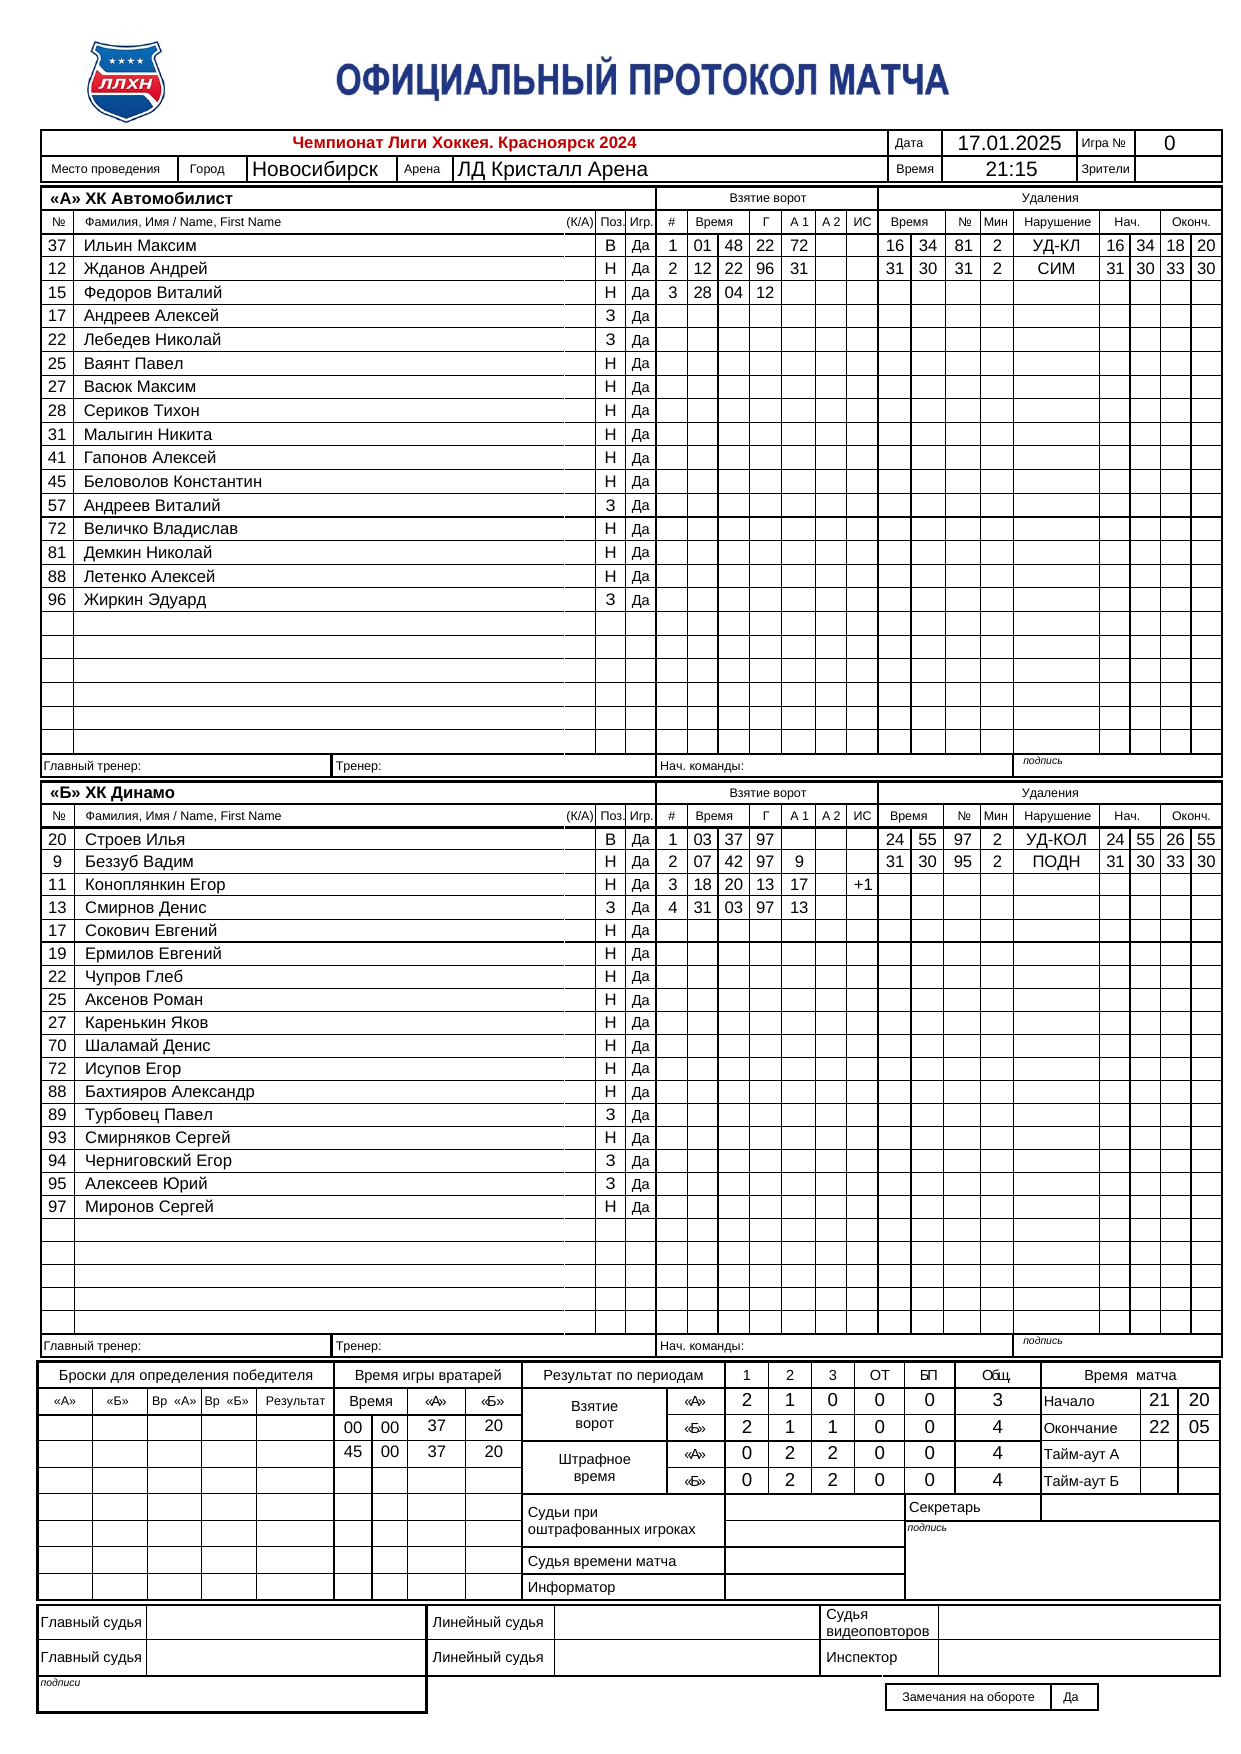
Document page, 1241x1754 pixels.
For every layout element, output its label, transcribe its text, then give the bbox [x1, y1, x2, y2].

table_cell [719, 305, 749, 327]
table_cell [946, 612, 980, 634]
table_cell 24 [1100, 829, 1129, 849]
table_cell [782, 1265, 815, 1287]
table_cell [847, 612, 877, 634]
table_cell [1192, 943, 1221, 964]
table_cell [202, 1521, 256, 1546]
table_cell Н [596, 399, 625, 422]
table_cell [782, 1219, 815, 1241]
table_cell [879, 920, 910, 941]
table_cell [1131, 446, 1160, 469]
table_cell [1100, 588, 1129, 611]
table_cell 97 [750, 896, 781, 918]
table_cell [1100, 1242, 1129, 1264]
table_cell # [657, 805, 687, 826]
table_cell 4 [956, 1415, 1040, 1440]
table_cell [688, 1035, 717, 1057]
table_cell [74, 730, 564, 753]
table_cell [981, 989, 1013, 1011]
table_cell Оконч. [1161, 805, 1221, 826]
table_cell [946, 328, 980, 351]
table_cell [1100, 612, 1129, 634]
table_cell [1192, 874, 1221, 895]
table_cell [565, 896, 595, 918]
table_cell [816, 636, 846, 658]
table_cell [1131, 281, 1160, 303]
table_cell [782, 636, 815, 658]
table_cell 2 [769, 1468, 811, 1493]
table_cell 70 [42, 1035, 74, 1057]
table_cell [565, 1104, 595, 1126]
table_cell В [596, 829, 625, 849]
table_cell Да [626, 352, 655, 374]
table_cell [565, 470, 595, 493]
table_cell [782, 588, 815, 611]
table_cell [750, 966, 781, 987]
table_cell 96 [750, 257, 781, 280]
table_cell [816, 829, 846, 849]
table_cell Судья времени матча [523, 1548, 724, 1573]
table_cell [1100, 989, 1129, 1011]
table_cell [565, 352, 595, 374]
table_cell [657, 1104, 687, 1126]
table_cell [981, 1311, 1013, 1333]
table_cell [847, 683, 877, 706]
table_header Удаления [879, 783, 1221, 803]
table_cell [879, 1196, 910, 1218]
table_cell 07 [688, 850, 717, 872]
table_cell 0 [726, 1442, 768, 1467]
table_cell 88 [42, 565, 73, 587]
table_cell [1131, 1288, 1160, 1310]
table_cell [147, 1640, 425, 1675]
table_cell 31 [879, 850, 910, 872]
table_cell [1161, 1265, 1190, 1287]
table_cell [847, 494, 877, 516]
table_cell [596, 1219, 625, 1241]
table_cell [847, 1058, 877, 1079]
table_cell [657, 1173, 687, 1195]
table_cell [981, 588, 1013, 611]
table_cell [816, 1288, 846, 1310]
table_cell [1100, 707, 1129, 729]
table_cell [626, 1288, 655, 1310]
table_cell [946, 518, 980, 540]
table_cell [1192, 683, 1221, 706]
table_cell [879, 518, 910, 540]
table_cell [1014, 1311, 1099, 1333]
table_cell [879, 1311, 910, 1333]
table_cell 31 [42, 423, 73, 445]
table_cell 21:15 [943, 157, 1076, 181]
table_cell [596, 1311, 625, 1333]
table_cell [657, 1150, 687, 1172]
table_cell [1131, 541, 1160, 564]
table_cell [688, 1196, 717, 1218]
table_cell [1100, 874, 1129, 895]
table_cell [1192, 1288, 1221, 1310]
table_cell [879, 399, 910, 422]
table_cell [565, 943, 595, 964]
table_cell [257, 1494, 333, 1520]
table_cell 31 [879, 257, 910, 280]
table_cell [93, 1416, 147, 1440]
table_cell [981, 943, 1013, 964]
table_cell 37 [408, 1416, 465, 1440]
table_cell [847, 328, 877, 351]
table_cell [1161, 518, 1190, 540]
table_cell [719, 352, 749, 374]
table_cell [719, 730, 749, 753]
table_cell [912, 1196, 943, 1218]
table_cell ЛД Кристалл Арена [454, 157, 887, 181]
table_cell [912, 1219, 943, 1241]
table_cell [847, 1035, 877, 1057]
table_cell [626, 1219, 655, 1241]
table_cell [719, 1311, 749, 1333]
table_cell Линейный судья [428, 1640, 554, 1675]
table_cell [1014, 1150, 1099, 1172]
table_cell [1014, 989, 1099, 1011]
table_cell [719, 966, 749, 987]
table_cell [1192, 659, 1221, 682]
table_cell [42, 730, 73, 753]
table_cell [912, 1265, 943, 1287]
table_cell [981, 470, 1013, 493]
table_cell [1161, 1104, 1190, 1126]
table_cell [688, 683, 717, 706]
table_cell [944, 896, 980, 918]
table_cell [912, 943, 943, 964]
table_cell [879, 966, 910, 987]
table_cell 1 [769, 1389, 811, 1413]
table_cell [39, 1468, 92, 1493]
table_cell [782, 1196, 815, 1218]
table_cell [816, 920, 846, 941]
table_cell [688, 707, 717, 729]
table_cell [944, 1288, 980, 1310]
table_cell (К/А) [565, 805, 595, 826]
table_cell Н [596, 423, 625, 445]
table_cell 37 [408, 1441, 465, 1467]
table_cell [750, 470, 781, 493]
table_cell [719, 541, 749, 564]
table_cell [42, 612, 73, 634]
table_cell [944, 1104, 980, 1126]
table_cell [1192, 1035, 1221, 1057]
table_cell [1192, 328, 1221, 351]
table_cell 01 [688, 235, 717, 256]
table_cell [1131, 1173, 1160, 1195]
table_cell [657, 1196, 687, 1218]
table_cell [879, 446, 910, 469]
table_cell Место проведения [42, 157, 177, 181]
table_cell [1161, 1242, 1190, 1264]
table_cell [912, 730, 945, 753]
table_cell [816, 352, 846, 374]
table_cell Андреев Виталий [74, 494, 564, 516]
table_cell [688, 328, 717, 351]
table_cell [847, 943, 877, 964]
table_cell [946, 730, 980, 753]
table_cell [565, 730, 595, 753]
table_cell [626, 1265, 655, 1287]
table_cell 37 [719, 829, 749, 849]
table_cell Н [596, 446, 625, 469]
table_cell [1161, 612, 1190, 634]
table_cell [1161, 920, 1190, 941]
table_cell [782, 352, 815, 374]
table_cell 31 [1100, 850, 1129, 872]
table_cell [1014, 446, 1099, 469]
table_cell 0 [905, 1389, 954, 1413]
table_cell [847, 730, 877, 753]
table_cell Беззуб Вадим [75, 850, 564, 872]
table_cell [688, 943, 717, 964]
table_cell Окончание [1042, 1415, 1140, 1440]
table_cell [1192, 612, 1221, 634]
table_cell 34 [1131, 235, 1160, 256]
table_cell [1014, 1127, 1099, 1149]
table_cell [782, 470, 815, 493]
table_cell Да [626, 399, 655, 422]
table_cell [981, 1058, 1013, 1079]
table_cell [1131, 1242, 1160, 1264]
table_cell 0 [855, 1442, 904, 1467]
table_cell [373, 1521, 407, 1546]
table_cell [719, 1012, 749, 1033]
table_cell [657, 588, 687, 611]
table_cell Тренер: [333, 1335, 655, 1356]
table_cell [565, 1058, 595, 1079]
table_cell [879, 565, 910, 587]
table_cell [1131, 896, 1160, 918]
table_cell «Б» [668, 1415, 724, 1440]
table_cell [719, 1288, 749, 1310]
table_cell [1192, 588, 1221, 611]
table_cell [1131, 1196, 1160, 1218]
table_cell [202, 1468, 256, 1493]
table_header 3 [812, 1363, 854, 1387]
table_cell [688, 1242, 717, 1264]
table_cell [257, 1468, 333, 1493]
table_cell Да [626, 470, 655, 493]
table_cell Г [750, 211, 781, 233]
table_cell [657, 470, 687, 493]
table_cell [1131, 588, 1160, 611]
table_cell [93, 1468, 147, 1493]
table_cell [750, 1288, 781, 1310]
table_cell [373, 1468, 407, 1493]
table_cell 30 [1192, 850, 1221, 872]
table_cell [565, 305, 595, 327]
table_cell [816, 1196, 846, 1218]
table_cell [1179, 1468, 1219, 1493]
table_cell [912, 1035, 943, 1057]
table_cell [657, 943, 687, 964]
table_cell Смирнов Денис [75, 896, 564, 918]
table_cell 33 [1161, 850, 1190, 872]
table_cell Да [626, 1127, 655, 1149]
table_cell [847, 707, 877, 729]
table_cell [1014, 920, 1099, 941]
table_cell [1100, 399, 1129, 422]
table_cell Н [596, 470, 625, 493]
table_cell [939, 1606, 1219, 1639]
table_cell [1192, 305, 1221, 327]
table_cell [816, 281, 846, 303]
table_cell [688, 470, 717, 493]
table_cell Н [596, 518, 625, 540]
table_cell Н [596, 1081, 625, 1103]
table_cell [1161, 683, 1190, 706]
table_cell [981, 966, 1013, 987]
table_cell [565, 541, 595, 564]
table_cell [565, 423, 595, 445]
table_header Время матча [1042, 1363, 1219, 1387]
table_cell [1014, 541, 1099, 564]
table_cell Исупов Егор [75, 1058, 564, 1079]
table_cell 17 [42, 305, 73, 327]
table_cell [726, 1521, 904, 1546]
table_cell [688, 989, 717, 1011]
table_cell Н [596, 1196, 625, 1218]
table_cell [782, 829, 815, 849]
table_header ОТ [855, 1363, 904, 1387]
table_header 2 [769, 1363, 811, 1387]
table_cell [782, 1104, 815, 1126]
table_cell [688, 446, 717, 469]
table_cell [782, 541, 815, 564]
table_cell Г [750, 805, 781, 826]
table_cell [1014, 683, 1099, 706]
table_cell [565, 850, 595, 872]
table_cell 1 [657, 235, 687, 256]
table_cell 0 [855, 1415, 904, 1440]
table_cell Ваянт Павел [74, 352, 564, 374]
table_cell З [596, 588, 625, 611]
table_cell [148, 1547, 201, 1573]
table_cell [912, 1127, 943, 1149]
table_cell [782, 399, 815, 422]
table_cell Секретарь [906, 1495, 1040, 1520]
table_cell [1100, 943, 1129, 964]
table_cell 27 [42, 376, 73, 398]
table_cell [1131, 683, 1160, 706]
table_cell [912, 1081, 943, 1103]
table_cell 15 [42, 281, 73, 303]
table_cell 45 [42, 470, 73, 493]
table_cell [912, 966, 943, 987]
table_cell [565, 399, 595, 422]
table_header Время игры вратарей [335, 1363, 521, 1387]
table_cell З [596, 1173, 625, 1195]
table_cell [946, 565, 980, 587]
table_cell [981, 1012, 1013, 1033]
table_cell [1014, 588, 1099, 611]
table_cell [782, 989, 815, 1011]
table_cell [782, 612, 815, 634]
table_cell [816, 896, 846, 918]
table_cell [688, 1150, 717, 1172]
table_cell Беловолов Константин [74, 470, 564, 493]
table_cell 4 [657, 896, 687, 918]
table_cell [626, 730, 655, 753]
table_cell [912, 352, 945, 374]
table_cell [719, 1196, 749, 1218]
table_cell Да [626, 850, 655, 872]
table_cell [981, 636, 1013, 658]
table_cell [565, 588, 595, 611]
table_cell [847, 920, 877, 941]
table_cell [981, 1081, 1013, 1103]
table_cell [981, 423, 1013, 445]
table_header Чемпионат Лиги Хоккея. Красноярск 2024 [42, 131, 887, 155]
table_cell [879, 896, 910, 918]
table_cell [944, 1173, 980, 1195]
table_cell [1131, 707, 1160, 729]
table_cell Мин [981, 805, 1013, 826]
table_cell [1131, 352, 1160, 374]
table_cell 16 [1100, 235, 1129, 256]
table_cell 9 [42, 850, 74, 872]
table_cell З [596, 1104, 625, 1126]
table_cell Да [626, 1012, 655, 1033]
table_cell [719, 1127, 749, 1149]
table_cell [1161, 1127, 1190, 1149]
table_cell 72 [782, 235, 815, 256]
table_cell [981, 874, 1013, 895]
table_cell [1014, 1035, 1099, 1057]
table_cell [657, 446, 687, 469]
table_cell 17 [42, 920, 74, 941]
table_cell [688, 1058, 717, 1079]
table_cell [466, 1574, 521, 1599]
table_cell 13 [782, 896, 815, 918]
table_cell 2 [981, 235, 1013, 256]
table_cell [750, 1219, 781, 1241]
table_cell [912, 683, 945, 706]
table_cell [1014, 730, 1099, 753]
table_cell [1100, 730, 1129, 753]
table_cell [1131, 1265, 1160, 1287]
table_cell 1 [657, 829, 687, 849]
table_cell [1100, 565, 1129, 587]
table_cell 0 [726, 1468, 768, 1493]
table_cell [879, 352, 910, 374]
table_cell [688, 1104, 717, 1126]
table_cell Да [626, 1035, 655, 1057]
table_cell [816, 989, 846, 1011]
table_cell [688, 565, 717, 587]
table_cell [1100, 683, 1129, 706]
table_cell [719, 943, 749, 964]
table_cell [782, 423, 815, 445]
table_cell [816, 707, 846, 729]
table_cell Главный судья [39, 1606, 146, 1639]
table_cell [1192, 1150, 1221, 1172]
table_cell 97 [750, 850, 781, 872]
table_cell [1161, 659, 1190, 682]
table_cell [1014, 518, 1099, 540]
table_cell [1131, 730, 1160, 753]
table_header Взятие ворот [657, 188, 877, 209]
table_cell 0 [812, 1389, 854, 1413]
table_cell 42 [719, 850, 749, 872]
table_cell 05 [1179, 1415, 1219, 1440]
table_cell Н [596, 565, 625, 587]
table_cell 30 [912, 257, 945, 280]
table_cell Андреев Алексей [74, 305, 564, 327]
table_cell [1192, 281, 1221, 303]
table_cell Чупров Глеб [75, 966, 564, 987]
table_cell [726, 1495, 904, 1520]
table_cell [1192, 376, 1221, 398]
table_cell [912, 1173, 943, 1195]
table_cell [1131, 1127, 1160, 1149]
table_cell [879, 612, 910, 634]
table_cell [847, 446, 877, 469]
table_cell [912, 1311, 943, 1333]
table_cell [912, 1058, 943, 1079]
table_cell [148, 1521, 201, 1546]
table_cell [1014, 1058, 1099, 1079]
table_cell [657, 659, 687, 682]
table_cell [1014, 281, 1099, 303]
table_cell [719, 446, 749, 469]
table_cell [1131, 1219, 1160, 1241]
table_cell [981, 612, 1013, 634]
table_cell [373, 1574, 407, 1599]
table_cell 11 [42, 874, 74, 895]
table_cell [944, 1150, 980, 1172]
table_cell [1131, 399, 1160, 422]
table_cell 93 [42, 1127, 74, 1149]
table_cell З [596, 328, 625, 351]
table_cell # [657, 211, 687, 233]
table_cell Н [596, 1127, 625, 1149]
table_cell [1161, 565, 1190, 587]
table_cell [750, 1127, 781, 1149]
table_cell В [596, 235, 625, 256]
table_cell 97 [750, 829, 781, 849]
table_cell 30 [912, 850, 943, 872]
table_cell [39, 1494, 92, 1520]
table_cell [42, 1219, 74, 1241]
table_cell [879, 636, 910, 658]
table_cell [1131, 1311, 1160, 1333]
table_cell 9 [782, 850, 815, 872]
table_cell [816, 1173, 846, 1195]
table_header БП [905, 1363, 954, 1387]
table_cell [912, 1288, 943, 1310]
table_cell Да [626, 1173, 655, 1195]
table_cell [148, 1494, 201, 1520]
table_cell [1131, 874, 1160, 895]
table_cell Да [626, 829, 655, 849]
table_cell 2 [812, 1442, 854, 1467]
table_cell Строев Илья [75, 829, 564, 849]
table_cell Взятие ворот [523, 1389, 666, 1440]
table_cell [1014, 352, 1099, 374]
table_cell [912, 328, 945, 351]
table_cell [981, 281, 1013, 303]
table_cell [816, 874, 846, 895]
table_cell [688, 1127, 717, 1149]
table_cell [596, 1265, 625, 1287]
table_cell [719, 659, 749, 682]
table_cell [981, 1196, 1013, 1218]
table_cell [1192, 920, 1221, 941]
table_cell Да [626, 943, 655, 964]
table_cell [719, 989, 749, 1011]
table_header Броски для определения победителя [39, 1363, 333, 1387]
table_cell [596, 1288, 625, 1310]
table_cell [657, 707, 687, 729]
table_cell [750, 636, 781, 658]
table_cell [847, 1196, 877, 1218]
table_cell 4 [956, 1442, 1040, 1467]
table_cell 30 [1192, 257, 1221, 280]
table_cell [1161, 1012, 1190, 1033]
table_cell подписи [39, 1677, 425, 1711]
table_cell [466, 1468, 521, 1493]
table_cell «А» [39, 1389, 92, 1413]
table_cell [148, 1441, 201, 1467]
table_cell [1192, 1104, 1221, 1126]
table_cell Город [179, 157, 246, 181]
table_cell 12 [750, 281, 781, 303]
table_cell Сериков Тихон [74, 399, 564, 422]
table_cell Н [596, 281, 625, 303]
table_cell [626, 659, 655, 682]
table_cell [879, 281, 910, 303]
table_cell Коноплянкин Егор [75, 874, 564, 895]
table_cell [879, 423, 910, 445]
table_cell [1014, 1265, 1099, 1287]
table_cell [1100, 470, 1129, 493]
table_cell [1161, 896, 1190, 918]
table_cell [1192, 1058, 1221, 1079]
table_cell [847, 1104, 877, 1126]
table_cell [565, 920, 595, 941]
table_cell [847, 423, 877, 445]
table_cell [816, 1150, 846, 1172]
table_cell 27 [42, 1012, 74, 1033]
table_cell [688, 1288, 717, 1310]
table_cell [1161, 1081, 1190, 1103]
table_cell подпись [1014, 1335, 1221, 1356]
table_cell 00 [335, 1416, 371, 1440]
table_cell 28 [42, 399, 73, 422]
table_cell [596, 659, 625, 682]
table_cell [912, 612, 945, 634]
table_cell [1179, 1441, 1219, 1467]
table_cell [1014, 707, 1099, 729]
table_cell [1100, 1127, 1129, 1149]
table_cell [782, 1150, 815, 1172]
table_cell [816, 446, 846, 469]
table_cell [202, 1441, 256, 1467]
table_cell 13 [42, 896, 74, 918]
table_cell [1192, 352, 1221, 374]
table_cell [912, 707, 945, 729]
table_cell [565, 1265, 595, 1287]
table_cell [782, 1288, 815, 1310]
table_cell «Б » [466, 1389, 521, 1413]
table_cell [782, 494, 815, 516]
table_cell [74, 612, 564, 634]
table_cell [335, 1468, 371, 1493]
table_cell Н [596, 943, 625, 964]
table_cell Н [596, 874, 625, 895]
table_cell [981, 328, 1013, 351]
table_cell Время [889, 157, 941, 181]
table_cell [816, 423, 846, 445]
table_cell [912, 305, 945, 327]
table_cell [981, 707, 1013, 729]
table_cell 12 [42, 257, 73, 280]
table_cell 20 [1192, 235, 1221, 256]
table_cell [782, 966, 815, 987]
table_cell Нач. команды: [657, 1335, 1012, 1356]
table_cell [1161, 1196, 1190, 1218]
table_header 0 [1136, 131, 1221, 155]
table_cell [912, 636, 945, 658]
table_cell [782, 446, 815, 469]
table_cell 22 [750, 235, 781, 256]
table_cell [750, 541, 781, 564]
table_cell [719, 1035, 749, 1057]
table_cell [946, 423, 980, 445]
table_cell [466, 1521, 521, 1546]
table_cell [1100, 541, 1129, 564]
table_cell 2 [657, 850, 687, 872]
table_cell [1161, 874, 1190, 895]
table_cell [39, 1547, 92, 1573]
table_cell [565, 1035, 595, 1057]
table_cell [428, 1677, 882, 1711]
table_cell [847, 850, 877, 872]
table_cell Да [626, 305, 655, 327]
table_cell [257, 1441, 333, 1467]
table_cell [1161, 1288, 1190, 1310]
table_cell [782, 305, 815, 327]
table_cell [719, 1150, 749, 1172]
table_cell 25 [42, 989, 74, 1011]
table_cell [148, 1416, 201, 1440]
table_cell [719, 588, 749, 611]
table_cell [782, 1081, 815, 1103]
table_cell [688, 1265, 717, 1287]
table_cell Да [626, 966, 655, 987]
table_cell [335, 1494, 371, 1520]
table_cell [944, 920, 980, 941]
table_cell [981, 659, 1013, 682]
table_cell [912, 1150, 943, 1172]
table_cell Ильин Максим [74, 235, 564, 256]
table_cell 20 [466, 1441, 521, 1467]
table_cell [981, 1104, 1013, 1126]
table_cell [816, 1242, 846, 1264]
table_cell [1161, 1150, 1190, 1172]
table_cell Игр. [626, 211, 655, 233]
table_cell [879, 874, 910, 895]
table_cell [565, 446, 595, 469]
table_cell [782, 518, 815, 540]
table_cell [1131, 1012, 1160, 1033]
table_cell [944, 966, 980, 987]
table_cell [1161, 352, 1190, 374]
table_cell [657, 730, 687, 753]
table_cell Да [626, 896, 655, 918]
table_cell [946, 494, 980, 516]
table_cell [847, 989, 877, 1011]
table_cell Фамилия, Имя / Name, First Name [74, 211, 565, 233]
table_cell [944, 1242, 980, 1264]
table_cell «А» [668, 1389, 724, 1413]
table_cell 4 [956, 1468, 1040, 1493]
table_cell [1014, 1196, 1099, 1218]
table_cell [816, 1058, 846, 1079]
table_cell [1161, 989, 1190, 1011]
table_cell А 1 [782, 211, 815, 233]
table_cell [816, 565, 846, 587]
table_cell Зрители [1078, 157, 1134, 181]
table_cell [335, 1521, 371, 1546]
table_cell [719, 328, 749, 351]
table_cell Вр «А» [148, 1389, 201, 1413]
table_cell [939, 1640, 1219, 1675]
table_cell [657, 518, 687, 540]
table_cell [847, 565, 877, 587]
table_cell [879, 541, 910, 564]
table_cell 0 [905, 1442, 954, 1467]
table_cell Каренькин Яков [75, 1012, 564, 1033]
table_cell [782, 1242, 815, 1264]
table_cell [42, 636, 73, 658]
table_cell [1014, 494, 1099, 516]
table_cell [373, 1547, 407, 1573]
table_cell [912, 446, 945, 469]
table_cell [1136, 157, 1221, 181]
table_cell [657, 376, 687, 398]
table_cell [847, 636, 877, 658]
table_cell [847, 1012, 877, 1033]
table_cell [719, 518, 749, 540]
table_cell [657, 1012, 687, 1033]
table_cell [1100, 281, 1129, 303]
table_cell [782, 1173, 815, 1195]
table_cell [688, 1012, 717, 1033]
table_cell [39, 1574, 92, 1599]
table_cell 31 [1100, 257, 1129, 280]
table_cell Да [626, 565, 655, 587]
table_cell [1192, 541, 1221, 564]
table_cell [1100, 920, 1129, 941]
table_cell [981, 352, 1013, 374]
table_cell А 2 [816, 805, 846, 826]
table_cell [626, 612, 655, 634]
table_cell 0 [905, 1415, 954, 1440]
table_cell [1100, 1219, 1129, 1241]
table_cell [816, 494, 846, 516]
table_cell [42, 659, 73, 682]
table_cell [565, 518, 595, 540]
table_header Результат по периодам [523, 1363, 724, 1387]
table_cell [946, 683, 980, 706]
table_cell [879, 1058, 910, 1079]
table_cell [1131, 423, 1160, 445]
table_cell [719, 423, 749, 445]
table_cell № [42, 211, 73, 233]
table_cell 12 [688, 257, 717, 280]
table_cell [719, 1265, 749, 1287]
table_cell [93, 1574, 147, 1599]
table_cell [879, 1150, 910, 1172]
table_cell [981, 305, 1013, 327]
table_header 17.01.2025 [943, 131, 1076, 155]
table_cell [719, 1058, 749, 1079]
table_cell [816, 588, 846, 611]
table_cell [981, 446, 1013, 469]
table_cell [1014, 565, 1099, 587]
table_cell [879, 1219, 910, 1241]
table_cell УД-КОЛ [1014, 829, 1099, 849]
table_cell [847, 1081, 877, 1103]
table_cell Турбовец Павел [75, 1104, 564, 1126]
table_cell [816, 257, 846, 280]
table_cell [782, 1127, 815, 1149]
table_cell Штрафное время [523, 1442, 666, 1493]
table_cell [39, 1521, 92, 1546]
table_cell «Б» [668, 1468, 724, 1493]
table_cell [750, 1196, 781, 1218]
table_cell З [596, 494, 625, 516]
table_cell [1100, 494, 1129, 516]
table_cell [816, 730, 846, 753]
table_cell [1131, 1058, 1160, 1079]
table_cell [202, 1574, 256, 1599]
table_cell 96 [42, 588, 73, 611]
table_cell 24 [879, 829, 910, 849]
table_cell Н [596, 257, 625, 280]
table_cell [657, 966, 687, 987]
table_cell 04 [719, 281, 749, 303]
table_cell [750, 943, 781, 964]
table_cell СИМ [1014, 257, 1099, 280]
table_cell [93, 1441, 147, 1467]
table_cell Да [626, 541, 655, 564]
table_cell [335, 1574, 371, 1599]
table_cell 25 [42, 352, 73, 374]
table_cell 13 [750, 874, 781, 895]
table_cell Информатор [523, 1575, 724, 1599]
table_cell Нач. [1100, 211, 1160, 233]
table_cell [1161, 328, 1190, 351]
table_cell [847, 659, 877, 682]
table_cell Н [596, 966, 625, 987]
table_cell [408, 1574, 465, 1599]
table_cell [912, 989, 943, 1011]
table_cell 3 [657, 281, 687, 303]
table_cell Н [596, 920, 625, 941]
table_cell [816, 1012, 846, 1033]
table_cell Оконч. [1161, 211, 1221, 233]
table_cell [93, 1521, 147, 1546]
table_cell 1 [812, 1415, 854, 1440]
table_cell [981, 683, 1013, 706]
table_cell [596, 612, 625, 634]
table_cell [565, 966, 595, 987]
table_cell [719, 1219, 749, 1241]
table_cell [750, 683, 781, 706]
table_header «А» ХК Автомобилист [42, 188, 655, 209]
table_cell 33 [1161, 257, 1190, 280]
table_cell [816, 850, 846, 872]
table_cell [1100, 376, 1129, 398]
table_cell [565, 1219, 595, 1241]
table_cell [565, 1081, 595, 1103]
table_cell Н [596, 376, 625, 398]
table_cell Н [596, 1058, 625, 1079]
table_cell [147, 1606, 425, 1639]
table_cell [946, 281, 980, 303]
table_cell [750, 423, 781, 445]
table_cell [1161, 305, 1190, 327]
table_cell [1100, 1150, 1129, 1172]
table_cell Н [596, 1035, 625, 1057]
table_cell [657, 636, 687, 658]
table_cell 20 [719, 874, 749, 895]
table_cell Да [626, 518, 655, 540]
table_cell [981, 1288, 1013, 1310]
table_cell [1192, 1012, 1221, 1033]
table_cell [565, 235, 595, 256]
table_cell [1131, 328, 1160, 351]
table_cell [981, 920, 1013, 941]
table_cell [42, 1265, 74, 1287]
table_cell Лебедев Николай [74, 328, 564, 351]
table_cell [688, 1173, 717, 1195]
table_cell [912, 1104, 943, 1126]
table_cell [816, 1311, 846, 1333]
table_cell [879, 1012, 910, 1033]
table_cell [688, 423, 717, 445]
table_cell 94 [42, 1150, 74, 1172]
table_cell Да [626, 1081, 655, 1103]
table_cell [1042, 1495, 1219, 1520]
table_cell [1014, 896, 1099, 918]
table_cell Да [626, 376, 655, 398]
table_cell [42, 683, 73, 706]
table_cell [816, 1219, 846, 1241]
table_cell [750, 1242, 781, 1264]
picture [5, 28, 1179, 129]
table_cell 2 [657, 257, 687, 280]
table_cell [816, 541, 846, 564]
table_cell [912, 399, 945, 422]
table_cell Нарушение [1014, 211, 1099, 233]
table_cell [946, 659, 980, 682]
table_cell [879, 588, 910, 611]
table_cell 21 [1141, 1389, 1177, 1413]
table_cell ИС [847, 211, 877, 233]
table_cell [1100, 518, 1129, 540]
table_cell [1131, 1104, 1160, 1126]
table_cell [565, 612, 595, 634]
table_cell [1161, 1219, 1190, 1241]
table_cell 55 [1131, 829, 1160, 849]
table_cell 22 [42, 966, 74, 987]
table_cell [1100, 896, 1129, 918]
table_cell Нач. [1100, 805, 1160, 826]
table_cell [1014, 1012, 1099, 1033]
table_cell [1192, 1196, 1221, 1218]
table_cell Мин [981, 211, 1013, 233]
table_cell [944, 1196, 980, 1218]
table_cell [816, 399, 846, 422]
table_cell [657, 683, 687, 706]
table_cell [42, 1288, 74, 1310]
table_cell [657, 494, 687, 516]
table_cell [816, 943, 846, 964]
table_cell 26 [1161, 829, 1190, 849]
table_cell [596, 683, 625, 706]
table_cell [688, 1311, 717, 1333]
table_cell [1131, 1150, 1160, 1172]
table_cell [408, 1521, 465, 1546]
table_cell [1014, 423, 1099, 445]
table_cell [657, 1265, 687, 1287]
table_cell [847, 518, 877, 540]
table_cell [879, 376, 910, 398]
table_cell [946, 636, 980, 658]
table_cell 0 [905, 1468, 954, 1493]
table_cell [657, 1311, 687, 1333]
table_cell [981, 1173, 1013, 1195]
table_cell [912, 874, 943, 895]
table_cell Инспектор [821, 1640, 938, 1675]
table_cell [1141, 1441, 1177, 1467]
table_cell [750, 399, 781, 422]
table_cell [912, 588, 945, 611]
table_cell [719, 707, 749, 729]
table_cell Шаламай Денис [75, 1035, 564, 1057]
table_cell [626, 636, 655, 658]
table_cell [688, 518, 717, 540]
table_cell [1014, 1173, 1099, 1195]
table_cell З [596, 896, 625, 918]
table_cell [1131, 636, 1160, 658]
table_cell Федоров Виталий [74, 281, 564, 303]
table_cell [565, 683, 595, 706]
table_cell Время [879, 805, 943, 826]
table_cell [565, 494, 595, 516]
table_cell [879, 1242, 910, 1264]
table_cell [75, 1265, 564, 1287]
table_cell [782, 943, 815, 964]
table_cell [750, 1173, 781, 1195]
table_cell [1131, 518, 1160, 540]
table_cell [750, 352, 781, 374]
table_cell Жданов Андрей [74, 257, 564, 280]
table_cell 89 [42, 1104, 74, 1126]
table_cell [782, 1012, 815, 1033]
table_header 1 [726, 1363, 768, 1387]
table_cell [750, 494, 781, 516]
table_cell [565, 659, 595, 682]
table_cell [847, 896, 877, 918]
table_cell [879, 707, 910, 729]
table_cell [912, 1012, 943, 1033]
table_cell 3 [956, 1389, 1040, 1413]
table_cell [42, 1242, 74, 1264]
table_cell [596, 730, 625, 753]
table_cell [565, 1127, 595, 1149]
table_cell [879, 328, 910, 351]
table_cell [596, 636, 625, 658]
table_cell Да [626, 920, 655, 941]
table_cell [1131, 920, 1160, 941]
table_cell [555, 1606, 819, 1639]
table_cell [1100, 1081, 1129, 1103]
table_cell 81 [946, 235, 980, 256]
table_cell [1161, 281, 1190, 303]
table_cell 2 [812, 1468, 854, 1493]
table_cell [1100, 352, 1129, 374]
table_cell [1100, 1311, 1129, 1333]
table_cell [1131, 659, 1160, 682]
table_cell [1161, 1058, 1190, 1079]
table_cell 48 [719, 235, 749, 256]
table_cell 95 [944, 850, 980, 872]
table_cell Н [596, 1012, 625, 1033]
table_cell [1161, 470, 1190, 493]
table_cell Судья видеоповторов [821, 1606, 938, 1639]
table_cell [202, 1494, 256, 1520]
table_cell [981, 376, 1013, 398]
table_cell 03 [688, 829, 717, 849]
table_cell [93, 1547, 147, 1573]
table_cell [626, 707, 655, 729]
table_cell [879, 494, 910, 516]
table_cell [1161, 707, 1190, 729]
table_cell [1014, 1288, 1099, 1310]
table_cell Время [335, 1389, 407, 1413]
table_cell [657, 1242, 687, 1264]
table_cell [688, 376, 717, 398]
table_cell [1014, 874, 1099, 895]
table_cell [1161, 399, 1190, 422]
table_cell 55 [1192, 829, 1221, 849]
table_cell 20 [42, 829, 74, 849]
table_cell [1192, 1219, 1221, 1241]
table_cell [912, 659, 945, 682]
table_cell [912, 920, 943, 941]
table_cell № [944, 805, 980, 826]
table_cell Демкин Николай [74, 541, 564, 564]
table_cell [335, 1547, 371, 1573]
table_cell [1100, 1104, 1129, 1126]
table_cell [816, 1104, 846, 1126]
table_cell [1014, 470, 1099, 493]
table_cell Игр. [626, 805, 655, 826]
table_cell Нарушение [1014, 805, 1099, 826]
table_cell [42, 1311, 74, 1333]
table_cell [719, 1104, 749, 1126]
table_cell Фамилия, Имя / Name, First Name [75, 805, 565, 826]
table_cell [1100, 305, 1129, 327]
table_cell [565, 1288, 595, 1310]
table_cell [719, 920, 749, 941]
table_cell 55 [912, 829, 943, 849]
table_cell [981, 1242, 1013, 1264]
table_cell [879, 683, 910, 706]
table_cell [1014, 659, 1099, 682]
table_cell подпись [906, 1522, 1219, 1599]
table_cell [75, 1288, 564, 1310]
table_cell [782, 565, 815, 587]
table_cell [626, 683, 655, 706]
table_cell [657, 1127, 687, 1149]
table_cell [782, 920, 815, 941]
table_cell [782, 1058, 815, 1079]
table_cell [688, 612, 717, 634]
table_header Дата [889, 131, 941, 155]
table_header Игра № [1078, 131, 1134, 155]
table_cell [1161, 1035, 1190, 1057]
table_cell [946, 446, 980, 469]
table_cell Да [626, 588, 655, 611]
table_cell [1100, 446, 1129, 469]
table_cell [719, 376, 749, 398]
table_cell Да [626, 1104, 655, 1126]
table_cell [879, 470, 910, 493]
table_cell 18 [688, 874, 717, 895]
table_cell 95 [42, 1173, 74, 1195]
table_cell [93, 1494, 147, 1520]
table_cell Аксенов Роман [75, 989, 564, 1011]
table_cell [847, 541, 877, 564]
table_cell [719, 636, 749, 658]
table_cell 22 [1141, 1415, 1177, 1440]
table_cell [1100, 1035, 1129, 1057]
table_cell [879, 943, 910, 964]
table_cell [847, 1173, 877, 1195]
table_cell Да [626, 257, 655, 280]
table_cell [202, 1416, 256, 1440]
table_cell [688, 305, 717, 327]
table_cell [816, 1035, 846, 1057]
table_cell Н [596, 352, 625, 374]
table_cell [1131, 1081, 1160, 1103]
table_cell [1100, 1196, 1129, 1218]
table_cell [750, 1265, 781, 1287]
table_cell [946, 470, 980, 493]
table_cell [879, 1173, 910, 1195]
table_cell [1014, 1219, 1099, 1241]
table_cell [257, 1416, 333, 1440]
table_cell 00 [373, 1441, 407, 1467]
table_cell Н [596, 850, 625, 872]
table_cell Время [688, 805, 749, 826]
table_cell [719, 399, 749, 422]
table_cell [688, 494, 717, 516]
table_cell [981, 1127, 1013, 1149]
table_cell 31 [782, 257, 815, 280]
table_cell [596, 707, 625, 729]
table_cell 2 [981, 829, 1013, 849]
table_cell [1161, 966, 1190, 987]
table_cell Васюк Максим [74, 376, 564, 398]
table_cell [657, 352, 687, 374]
table_cell [1192, 1081, 1221, 1103]
table_cell [1100, 1058, 1129, 1079]
table_cell [1161, 588, 1190, 611]
table_cell [750, 1035, 781, 1057]
table_cell [816, 1081, 846, 1103]
table_cell [1141, 1468, 1177, 1493]
table_cell [1100, 1012, 1129, 1033]
table_cell Да [626, 281, 655, 303]
table_cell [750, 518, 781, 540]
table_cell [565, 707, 595, 729]
table_cell [1192, 1265, 1221, 1287]
table_cell [944, 1265, 980, 1287]
table_cell [1014, 399, 1099, 422]
table_cell [782, 683, 815, 706]
table_cell 1 [769, 1415, 811, 1440]
table_cell [657, 989, 687, 1011]
table_cell [565, 257, 595, 280]
table_cell [944, 1035, 980, 1057]
table_cell Смирняков Сергей [75, 1127, 564, 1149]
table_cell [565, 328, 595, 351]
table_cell [816, 612, 846, 634]
table_cell [565, 1196, 595, 1218]
table_cell [565, 376, 595, 398]
table_cell [726, 1575, 904, 1599]
table_cell 19 [42, 943, 74, 964]
table_cell [657, 1288, 687, 1310]
table_cell [466, 1494, 521, 1520]
table_cell [1161, 423, 1190, 445]
table_cell [1192, 423, 1221, 445]
table_cell [912, 423, 945, 445]
table_cell [750, 446, 781, 469]
table_cell 2 [726, 1415, 768, 1440]
table_cell 34 [912, 235, 945, 256]
table_cell [74, 707, 564, 729]
table_cell «А» [668, 1442, 724, 1467]
table_cell [782, 1035, 815, 1057]
table_cell 72 [42, 518, 73, 540]
table_cell [688, 659, 717, 682]
table_cell [847, 1288, 877, 1310]
table_cell [944, 1012, 980, 1033]
table_cell [657, 612, 687, 634]
table_cell З [596, 305, 625, 327]
table_cell 20 [466, 1416, 521, 1440]
table_cell [555, 1640, 819, 1675]
table_cell [726, 1548, 904, 1573]
table_cell Да [626, 1150, 655, 1172]
table_cell [1192, 518, 1221, 540]
table_cell [719, 1081, 749, 1103]
table_cell [1192, 989, 1221, 1011]
table_cell 00 [373, 1416, 407, 1440]
table_cell [257, 1574, 333, 1599]
table_cell [39, 1441, 92, 1467]
table_header Да [1052, 1685, 1097, 1709]
table_cell [1161, 1173, 1190, 1195]
table_cell 0 [855, 1468, 904, 1493]
table_cell [1161, 1311, 1190, 1333]
table_cell [847, 235, 877, 256]
table_cell [1161, 376, 1190, 398]
table_cell [981, 1035, 1013, 1057]
table_cell [75, 1242, 564, 1264]
table_cell 20 [1179, 1389, 1219, 1413]
table_cell [1131, 470, 1160, 493]
table_cell [750, 305, 781, 327]
table_cell Алексеев Юрий [75, 1173, 564, 1195]
table_cell [782, 376, 815, 398]
table_cell 81 [42, 541, 73, 564]
table_cell 28 [688, 281, 717, 303]
table_cell [847, 257, 877, 280]
table_cell [1131, 565, 1160, 587]
table_cell [688, 352, 717, 374]
table_cell Новосибирск [248, 157, 396, 181]
table_cell [847, 1219, 877, 1241]
table_cell Вр «Б» [202, 1389, 256, 1413]
table_cell [981, 494, 1013, 516]
table_cell [912, 470, 945, 493]
table_cell [981, 1150, 1013, 1172]
table_cell 72 [42, 1058, 74, 1079]
table_cell [944, 1127, 980, 1149]
table_cell [1161, 636, 1190, 658]
table_cell [1192, 470, 1221, 493]
table_cell [719, 1173, 749, 1195]
table_cell 3 [657, 874, 687, 895]
table_cell 97 [42, 1196, 74, 1218]
table_cell [657, 920, 687, 941]
table_cell № [42, 805, 74, 826]
table_cell [912, 518, 945, 540]
table_cell [782, 707, 815, 729]
table_cell [847, 281, 877, 303]
table_cell [1192, 1242, 1221, 1264]
table_cell Да [626, 494, 655, 516]
table_cell [847, 305, 877, 327]
table_cell [879, 730, 910, 753]
table_cell [1192, 1127, 1221, 1149]
table_cell [750, 707, 781, 729]
table_cell З [596, 1150, 625, 1172]
table_cell [408, 1547, 465, 1573]
table_cell [847, 1265, 877, 1287]
table_cell [1192, 896, 1221, 918]
table_cell [816, 659, 846, 682]
table_cell [750, 612, 781, 634]
table_cell [1014, 376, 1099, 398]
table_cell [1100, 423, 1129, 445]
table_cell Арена [398, 157, 452, 181]
table_cell [946, 305, 980, 327]
table_cell 03 [719, 896, 749, 918]
table_cell Время [879, 211, 945, 233]
table_cell 31 [688, 896, 717, 918]
table_cell [565, 1311, 595, 1333]
table_cell А 2 [816, 211, 846, 233]
table_cell Время [688, 211, 749, 233]
table_cell [944, 1081, 980, 1103]
table_cell [75, 1219, 564, 1241]
table_cell Поз. [596, 211, 625, 233]
table_cell [981, 565, 1013, 587]
table_cell [1014, 1104, 1099, 1126]
table_cell [816, 470, 846, 493]
table_cell [816, 518, 846, 540]
table_cell [879, 659, 910, 682]
table_cell [688, 920, 717, 941]
table_cell [565, 1012, 595, 1033]
table_cell [879, 1104, 910, 1126]
table_cell Нач. команды: [657, 755, 1012, 776]
table_cell [879, 1127, 910, 1149]
table_cell [944, 1311, 980, 1333]
table_cell [944, 989, 980, 1011]
table_cell [912, 376, 945, 398]
table_cell Тайм-аут А [1042, 1441, 1140, 1467]
table_cell «Б» [93, 1389, 147, 1413]
table_header «Б» ХК Динамо [42, 783, 655, 803]
table_cell Поз. [596, 805, 625, 826]
table_cell [750, 920, 781, 941]
table_cell [782, 281, 815, 303]
table_cell [750, 1058, 781, 1079]
table_cell [816, 376, 846, 398]
table_cell 2 [769, 1442, 811, 1467]
table_cell (К/А) [565, 211, 595, 233]
table_cell Жиркин Эдуард [74, 588, 564, 611]
table_cell Тренер: [333, 755, 655, 776]
table_cell [847, 470, 877, 493]
table_cell 22 [719, 257, 749, 280]
table_cell [74, 636, 564, 658]
table_cell [816, 328, 846, 351]
table_cell 41 [42, 446, 73, 469]
table_cell [1192, 494, 1221, 516]
table_cell Да [626, 423, 655, 445]
table_cell [596, 1242, 625, 1264]
table_cell [466, 1547, 521, 1573]
table_cell [1014, 328, 1099, 351]
table_cell 2 [981, 257, 1013, 280]
table_cell [750, 1311, 781, 1333]
table_header Удаления [879, 188, 1221, 209]
table_cell [565, 989, 595, 1011]
table_cell [944, 943, 980, 964]
table_cell [719, 612, 749, 634]
table_cell [202, 1547, 256, 1573]
table_cell [782, 730, 815, 753]
table_cell [944, 1219, 980, 1241]
table_cell [1131, 943, 1160, 964]
table_cell [847, 399, 877, 422]
table_cell [1161, 943, 1190, 964]
table_cell [1192, 707, 1221, 729]
table_cell [816, 235, 846, 256]
table_cell [879, 1081, 910, 1103]
table_cell [688, 966, 717, 987]
table_cell Главный тренер: [42, 1335, 330, 1356]
table_cell [75, 1311, 564, 1333]
table_cell Сокович Евгений [75, 920, 564, 941]
table_cell [565, 565, 595, 587]
table_cell [74, 683, 564, 706]
table_cell [847, 588, 877, 611]
table_cell [657, 541, 687, 564]
table_cell Да [626, 328, 655, 351]
table_cell [688, 636, 717, 658]
table_cell [981, 399, 1013, 422]
table_cell [565, 1150, 595, 1172]
table_cell [1100, 1173, 1129, 1195]
table_cell [847, 1242, 877, 1264]
table_cell [1131, 966, 1160, 987]
table_cell [1131, 494, 1160, 516]
table_cell [688, 1081, 717, 1103]
table_cell [750, 730, 781, 753]
table_cell [657, 423, 687, 445]
table_cell [782, 659, 815, 682]
table_cell [981, 1265, 1013, 1287]
table_cell [750, 565, 781, 587]
table_cell [912, 281, 945, 303]
table_cell [750, 1104, 781, 1126]
table_cell [657, 305, 687, 327]
table_cell [879, 989, 910, 1011]
table_cell Черниговский Егор [75, 1150, 564, 1172]
table_cell Да [626, 1058, 655, 1079]
table_cell +1 [847, 874, 877, 895]
table_cell Бахтияров Александр [75, 1081, 564, 1103]
table_cell [688, 1219, 717, 1241]
table_cell [981, 518, 1013, 540]
table_cell [750, 376, 781, 398]
table_cell [1014, 1242, 1099, 1264]
table_cell [750, 1150, 781, 1172]
table_cell Величко Владислав [74, 518, 564, 540]
table_cell [782, 328, 815, 351]
table_cell 18 [1161, 235, 1190, 256]
table_cell [373, 1494, 407, 1520]
table_cell [719, 683, 749, 706]
table_cell [657, 1058, 687, 1079]
table_cell 17 [782, 874, 815, 895]
table_cell [1014, 943, 1099, 964]
table_cell [912, 896, 943, 918]
table_cell [1100, 636, 1129, 658]
table_cell [1192, 399, 1221, 422]
table_cell ИС [847, 805, 877, 826]
table_cell Результат [257, 1389, 333, 1413]
table_cell [1192, 446, 1221, 469]
table_cell [883, 1677, 1220, 1681]
table_cell Ермилов Евгений [75, 943, 564, 964]
table_cell Да [626, 1196, 655, 1218]
table_cell [657, 399, 687, 422]
table_cell [657, 1219, 687, 1241]
table_cell [719, 1242, 749, 1264]
table_cell [408, 1468, 465, 1493]
table_cell [565, 1242, 595, 1264]
table_cell [912, 541, 945, 564]
table_cell [1014, 636, 1099, 658]
table_cell [981, 541, 1013, 564]
table_cell [816, 1265, 846, 1287]
table_cell Главный тренер: [42, 755, 330, 776]
table_cell 22 [42, 328, 73, 351]
table_cell Линейный судья [428, 1606, 554, 1639]
table_header Общ. [956, 1363, 1040, 1387]
table_cell [1014, 305, 1099, 327]
table_cell [257, 1547, 333, 1573]
table_cell 30 [1131, 850, 1160, 872]
table_cell [750, 1012, 781, 1033]
table_cell [657, 328, 687, 351]
table_cell «А» [408, 1389, 465, 1413]
table_cell [1131, 612, 1160, 634]
table_cell [657, 1035, 687, 1057]
table_cell [1192, 1173, 1221, 1195]
table_cell [1131, 989, 1160, 1011]
table_cell [847, 829, 877, 849]
table_cell [1192, 565, 1221, 587]
table_cell [944, 1058, 980, 1079]
table_cell [565, 636, 595, 658]
table_cell [1192, 636, 1221, 658]
table_cell 2 [726, 1389, 768, 1413]
table_cell [946, 376, 980, 398]
table_cell [565, 1173, 595, 1195]
table_cell [847, 1311, 877, 1333]
table_cell [816, 683, 846, 706]
table_cell Тайм-аут Б [1042, 1468, 1140, 1493]
table_cell [719, 494, 749, 516]
table_cell [39, 1416, 92, 1440]
table_cell Начало [1042, 1389, 1140, 1413]
table_cell [1161, 446, 1190, 469]
table_cell 0 [855, 1389, 904, 1413]
table_cell [946, 352, 980, 374]
table_cell подпись [1014, 755, 1221, 776]
table_cell [1014, 966, 1099, 987]
table_cell [42, 707, 73, 729]
table_cell [1161, 541, 1190, 564]
table_cell № [946, 211, 980, 233]
table_cell [657, 565, 687, 587]
table_cell [981, 896, 1013, 918]
table_cell 37 [42, 235, 73, 256]
table_cell Н [596, 989, 625, 1011]
table_cell [1192, 966, 1221, 987]
table_cell [148, 1468, 201, 1493]
table_cell 31 [946, 257, 980, 280]
table_cell [816, 966, 846, 987]
table_cell [1100, 328, 1129, 351]
table_cell Да [626, 446, 655, 469]
table_cell [719, 565, 749, 587]
table_cell [1131, 376, 1160, 398]
table_cell [946, 588, 980, 611]
table_cell [847, 376, 877, 398]
table_cell [1161, 730, 1190, 753]
table_cell [688, 588, 717, 611]
table_cell [816, 305, 846, 327]
table_cell [1100, 966, 1129, 987]
table_cell [750, 588, 781, 611]
table_cell [1014, 1081, 1099, 1103]
table_cell [847, 1150, 877, 1172]
table_cell ПОДН [1014, 850, 1099, 872]
table_header Замечания на обороте [887, 1685, 1050, 1709]
table_cell [879, 1288, 910, 1310]
table_cell 45 [335, 1441, 371, 1467]
table_cell УД-КЛ [1014, 235, 1099, 256]
table_cell [750, 328, 781, 351]
table_cell Миронов Сергей [75, 1196, 564, 1218]
table_cell [1100, 659, 1129, 682]
table_cell [1099, 1682, 1220, 1711]
table_cell [1131, 305, 1160, 327]
table_cell [847, 352, 877, 374]
table_cell Летенко Алексей [74, 565, 564, 587]
table_cell [565, 281, 595, 303]
table_cell [750, 1081, 781, 1103]
table_cell [981, 730, 1013, 753]
table_cell [879, 1035, 910, 1057]
table_cell [148, 1574, 201, 1599]
table_cell [879, 1265, 910, 1287]
table_cell Главный судья [39, 1640, 146, 1675]
table_cell [1131, 1035, 1160, 1057]
table_cell [1192, 730, 1221, 753]
table_cell [657, 1081, 687, 1103]
table_cell 57 [42, 494, 73, 516]
table_cell 88 [42, 1081, 74, 1103]
table_cell [912, 565, 945, 587]
table_cell [1100, 1265, 1129, 1287]
table_cell [1161, 494, 1190, 516]
table_cell 16 [879, 235, 910, 256]
table_cell [847, 1127, 877, 1149]
table_cell Да [626, 989, 655, 1011]
table_cell [946, 707, 980, 729]
table_cell [408, 1494, 465, 1520]
table_cell [565, 829, 595, 849]
table_cell [981, 1219, 1013, 1241]
table_cell [626, 1242, 655, 1264]
table_cell [688, 730, 717, 753]
table_cell [74, 659, 564, 682]
table_cell Да [626, 235, 655, 256]
table_cell [257, 1521, 333, 1546]
table_cell [688, 541, 717, 564]
table_cell [912, 1242, 943, 1264]
table_cell [719, 470, 749, 493]
table_cell [946, 541, 980, 564]
table_cell А 1 [782, 805, 815, 826]
table_cell [944, 874, 980, 895]
table_cell Н [596, 541, 625, 564]
table_cell Гапонов Алексей [74, 446, 564, 469]
table_cell 97 [944, 829, 980, 849]
table_cell Малыгин Никита [74, 423, 564, 445]
table_cell [565, 874, 595, 895]
table_cell [750, 989, 781, 1011]
table_cell 2 [981, 850, 1013, 872]
table_cell [1014, 612, 1099, 634]
table_header Взятие ворот [657, 783, 877, 803]
table_cell [847, 966, 877, 987]
table_cell [1192, 1311, 1221, 1333]
table_cell Да [626, 874, 655, 895]
table_cell [912, 494, 945, 516]
table_cell [688, 399, 717, 422]
table_cell [946, 399, 980, 422]
table_cell 30 [1131, 257, 1160, 280]
table_cell [782, 1311, 815, 1333]
table_cell [1100, 1288, 1129, 1310]
table_cell [626, 1311, 655, 1333]
table_cell Судьи при оштрафованных игроках [523, 1495, 724, 1546]
table_cell [816, 1127, 846, 1149]
table_cell [879, 305, 910, 327]
table_cell [750, 659, 781, 682]
